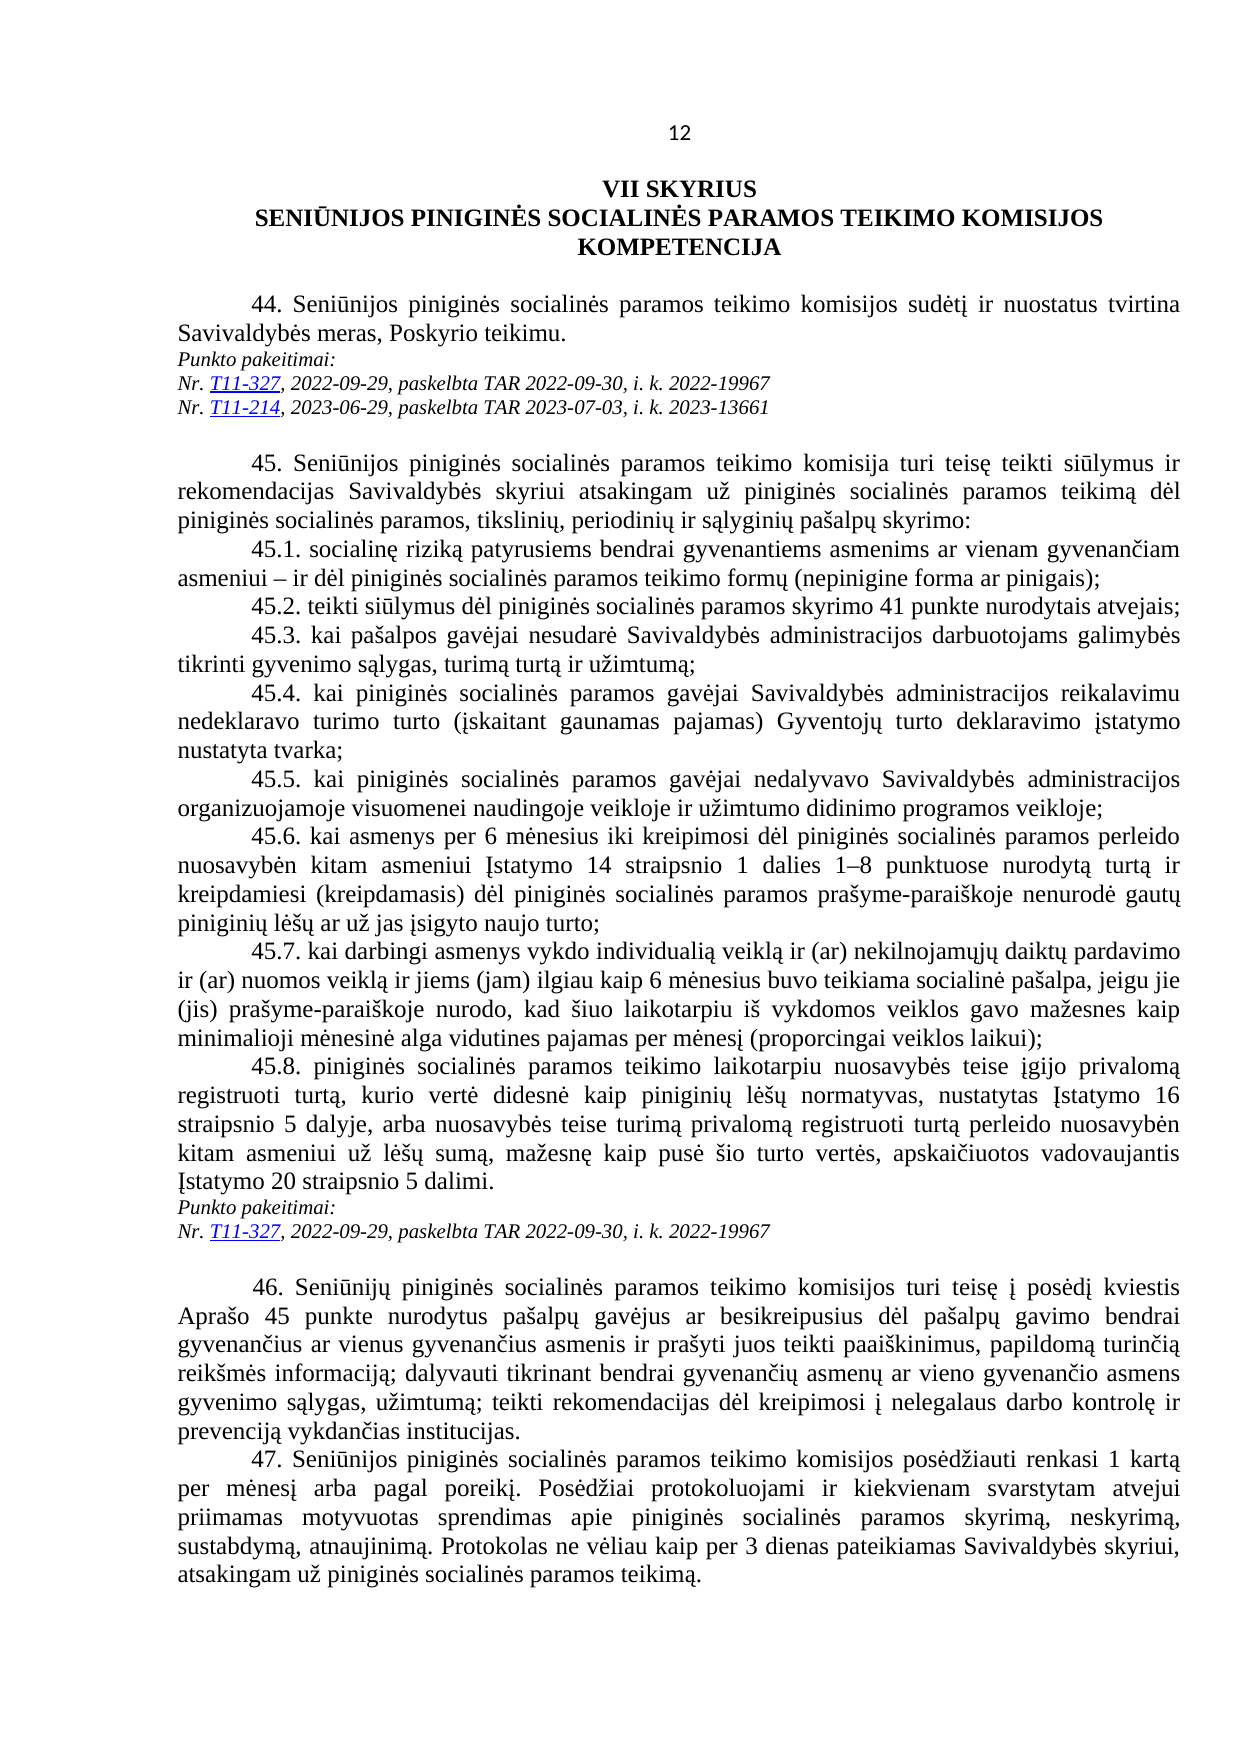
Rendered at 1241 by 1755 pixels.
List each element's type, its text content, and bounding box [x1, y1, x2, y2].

text Punkto pakeitimai: [177, 347, 1181, 371]
text 45.7. kai darbingi asmenys vykdo individualią veiklą ir (ar) nekilnojamųjų daiktų pardavimo ir (ar) nuomos veiklą ir jiems (jam) ilgiau kaip 6 mėnesius buvo teikiama socialinė pašalpa, jeigu jie (jis) prašyme-paraiškoje nurodo, kad šiuo laikotarpiu iš vykdomos veiklos gavo mažesnes kaip minimalioji mėnesinė alga vidutines pajamas per mėnesį (proporcingai veiklos laikui); [177, 936, 1181, 1051]
text 45. Seniūnijos piniginės socialinės paramos teikimo komisija turi teisę teikti siūlymus ir rekomendacijas Savivaldybės skyriui atsakingam už piniginės socialinės paramos teikimą dėl piniginės socialinės paramos, tikslinių, periodinių ir sąlyginių pašalpų skyrimo: [177, 448, 1181, 534]
text Nr. T11-214, 2023-06-29, paskelbta TAR 2023-07-03, i. k. 2023-13661 [177, 395, 1181, 419]
text 45.4. kai piniginės socialinės paramos gavėjai Savivaldybės administracijos reikalavimu nedeklaravo turimo turto (įskaitant gaunamas pajamas) Gyventojų turto deklaravimo įstatymo nustatyta tvarka; [177, 678, 1181, 764]
text Punkto pakeitimai: [177, 1195, 1181, 1219]
text 46. Seniūnijų piniginės socialinės paramos teikimo komisijos turi teisę į posėdį kviestis Aprašo 45 punkte nurodytus pašalpų gavėjus ar besikreipusius dėl pašalpų gavimo bendrai gyvenančius ar vienus gyvenančius asmenis ir prašyti juos teikti paaiškinimus, papildomą turinčią reikšmės informaciją; dalyvauti tikrinant bendrai gyvenančių asmenų ar vieno gyvenančio asmens gyvenimo sąlygas, užimtumą; teikti rekomendacijas dėl kreipimosi į nelegalaus darbo kontrolę ir prevenciją vykdančias institucijas. [177, 1272, 1181, 1444]
text 45.3. kai pašalpos gavėjai nesudarė Savivaldybės administracijos darbuotojams galimybės tikrinti gyvenimo sąlygas, turimą turtą ir užimtumą; [177, 620, 1181, 678]
text 47. Seniūnijos piniginės socialinės paramos teikimo komisijos posėdžiauti renkasi 1 kartą per mėnesį arba pagal poreikį. Posėdžiai protokoluojami ir kiekvienam svarstytam atvejui priimamas motyvuotas sprendimas apie piniginės socialinės paramos skyrimą, neskyrimą, sustabdymą, atnaujinimą. Protokolas ne vėliau kaip per 3 dienas pateikiamas Savivaldybės skyriui, atsakingam už piniginės socialinės paramos teikimą. [177, 1444, 1181, 1588]
text 45.5. kai piniginės socialinės paramos gavėjai nedalyvavo Savivaldybės administracijos organizuojamoje visuomenei naudingoje veikloje ir užimtumo didinimo programos veikloje; [177, 764, 1181, 821]
text SENIŪNIJOS PINIGINĖS SOCIALINĖS PARAMOS TEIKIMO KOMISIJOS KOMPETENCIJA [177, 203, 1181, 260]
text Nr. T11-327, 2022-09-29, paskelbta TAR 2022-09-30, i. k. 2022-19967 [177, 1219, 1181, 1243]
text 45.8. piniginės socialinės paramos teikimo laikotarpiu nuosavybės teise įgijo privalomą registruoti turtą, kurio vertė didesnė kaip piniginių lėšų normatyvas, nustatytas Įstatymo 16 straipsnio 5 dalyje, arba nuosavybės teise turimą privalomą registruoti turtą perleido nuosavybėn kitam asmeniui už lėšų sumą, mažesnę kaip pusė šio turto vertės, apskaičiuotos vadovaujantis Įstatymo 20 straipsnio 5 dalimi. [177, 1051, 1181, 1195]
text VII SKYRIUS [177, 174, 1181, 203]
text 45.6. kai asmenys per 6 mėnesius iki kreipimosi dėl piniginės socialinės paramos perleido nuosavybėn kitam asmeniui Įstatymo 14 straipsnio 1 dalies 1–8 punktuose nurodytą turtą ir kreipdamiesi (kreipdamasis) dėl piniginės socialinės paramos prašyme-paraiškoje nenurodė gautų piniginių lėšų ar už jas įsigyto naujo turto; [177, 821, 1181, 936]
text 45.2. teikti siūlymus dėl piniginės socialinės paramos skyrimo 41 punkte nurodytais atvejais; [177, 591, 1181, 620]
text 45.1. socialinę riziką patyrusiems bendrai gyvenantiems asmenims ar vienam gyvenančiam asmeniui – ir dėl piniginės socialinės paramos teikimo formų (nepinigine forma ar pinigais); [177, 534, 1181, 591]
text Nr. T11-327, 2022-09-29, paskelbta TAR 2022-09-30, i. k. 2022-19967 [177, 371, 1181, 395]
text 44. Seniūnijos piniginės socialinės paramos teikimo komisijos sudėtį ir nuostatus tvirtina Savivaldybės meras, Poskyrio teikimu. [177, 289, 1181, 347]
